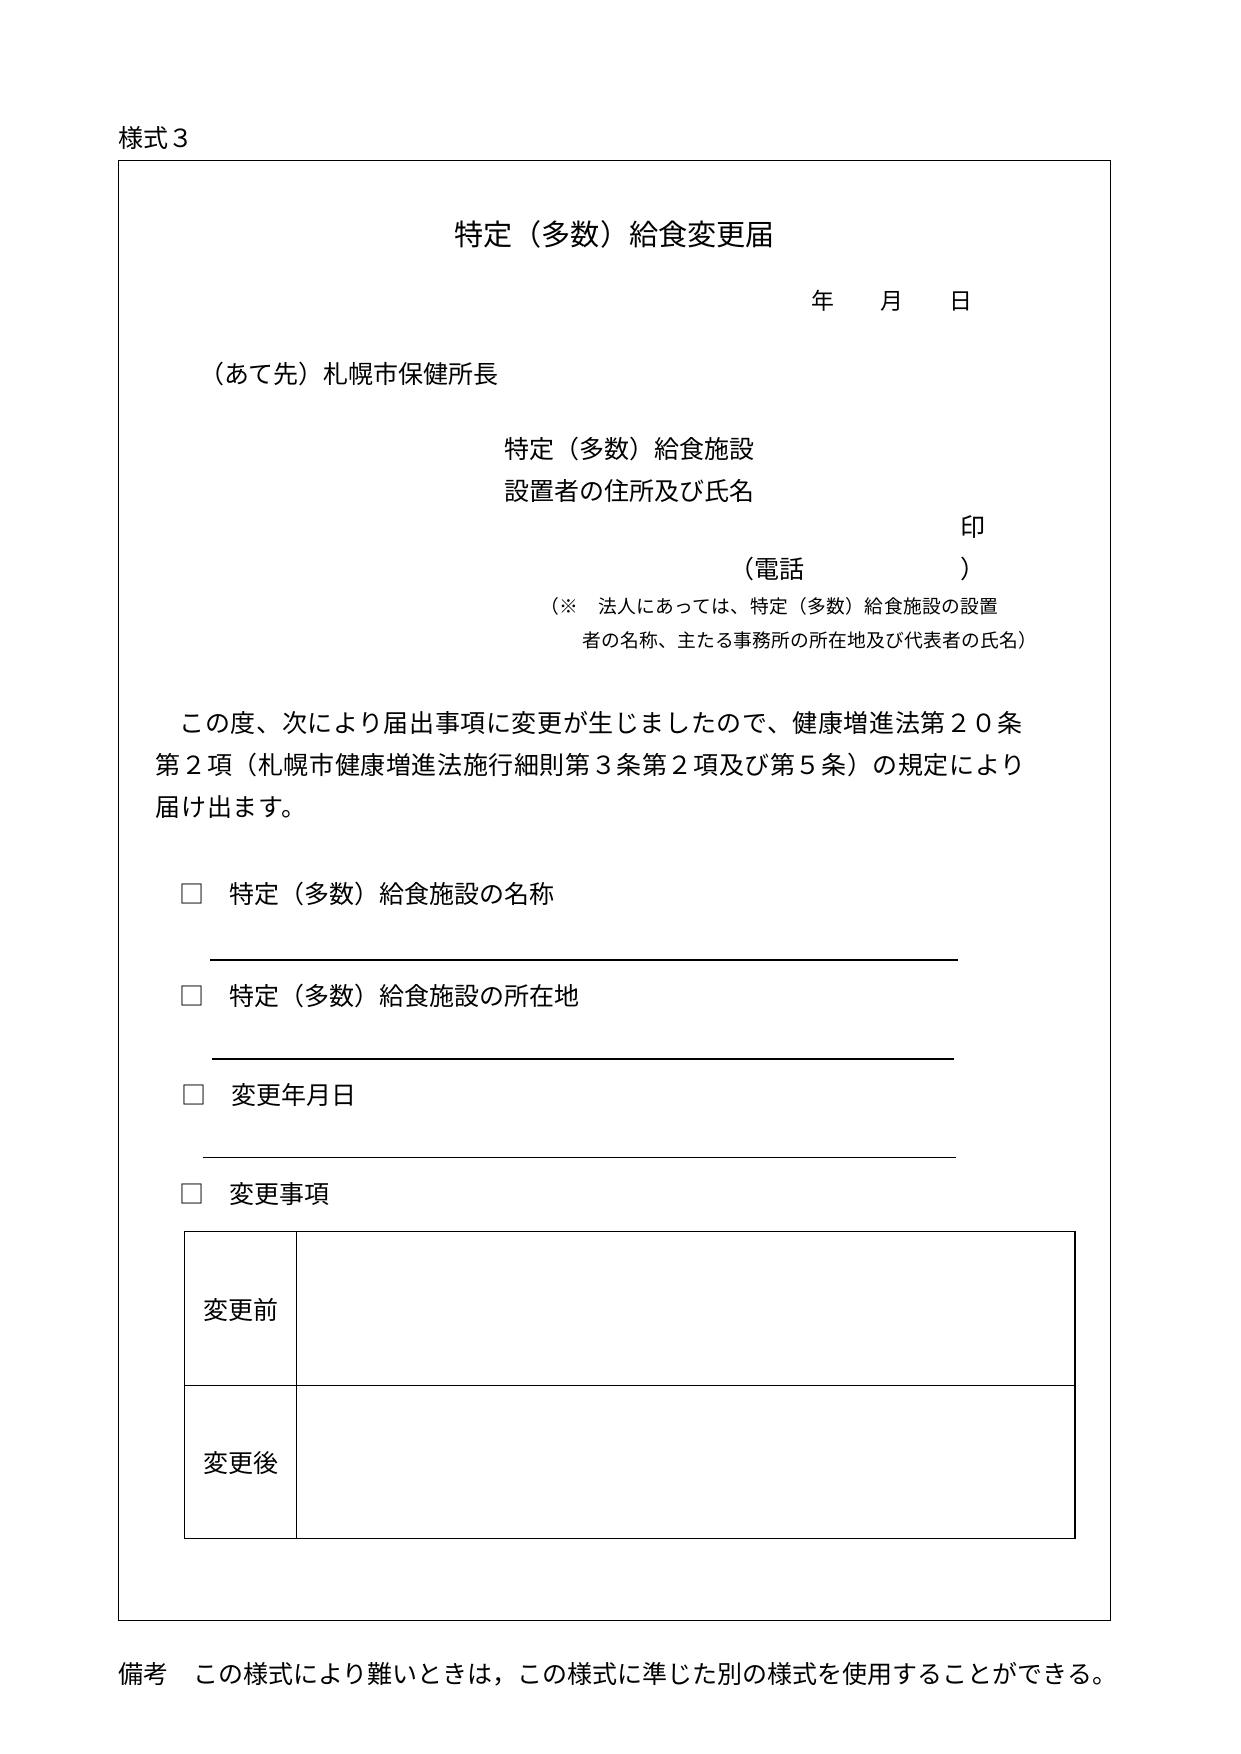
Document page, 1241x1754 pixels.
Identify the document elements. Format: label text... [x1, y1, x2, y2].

table_header 変更前 [185, 1232, 296, 1385]
table_header 特定（多数）給食変更届 年 月 日 （あて先）札幌市保健所長 特定（多数）給食施設 設置者の住所及び氏名 印 （電話 ） （※ 法人にあっては、特定（多数）給食施設の設置 者の名称、主たる事務所の所在地及び代表者の氏名） この度、次により届出事項に変更が生じましたので、健康増進法第２０条 第２項（札幌市健康増進法施行細則第３条第２項及び第５条）の規定により 届け出ます。 □ 特定（多数）給食施設の名称 □ 特定（多数）給食施設の所在地 □ 変更年月日 □ 変更事項 [119, 161, 1110, 1620]
text 備考 この様式により難いときは，この様式に準じた別の様式を使用することができる。 [118, 1654, 1110, 1690]
table_cell [297, 1386, 1074, 1538]
text 様式３ [118, 118, 1110, 154]
table_header [297, 1232, 1074, 1385]
table_cell 変更後 [185, 1386, 296, 1538]
